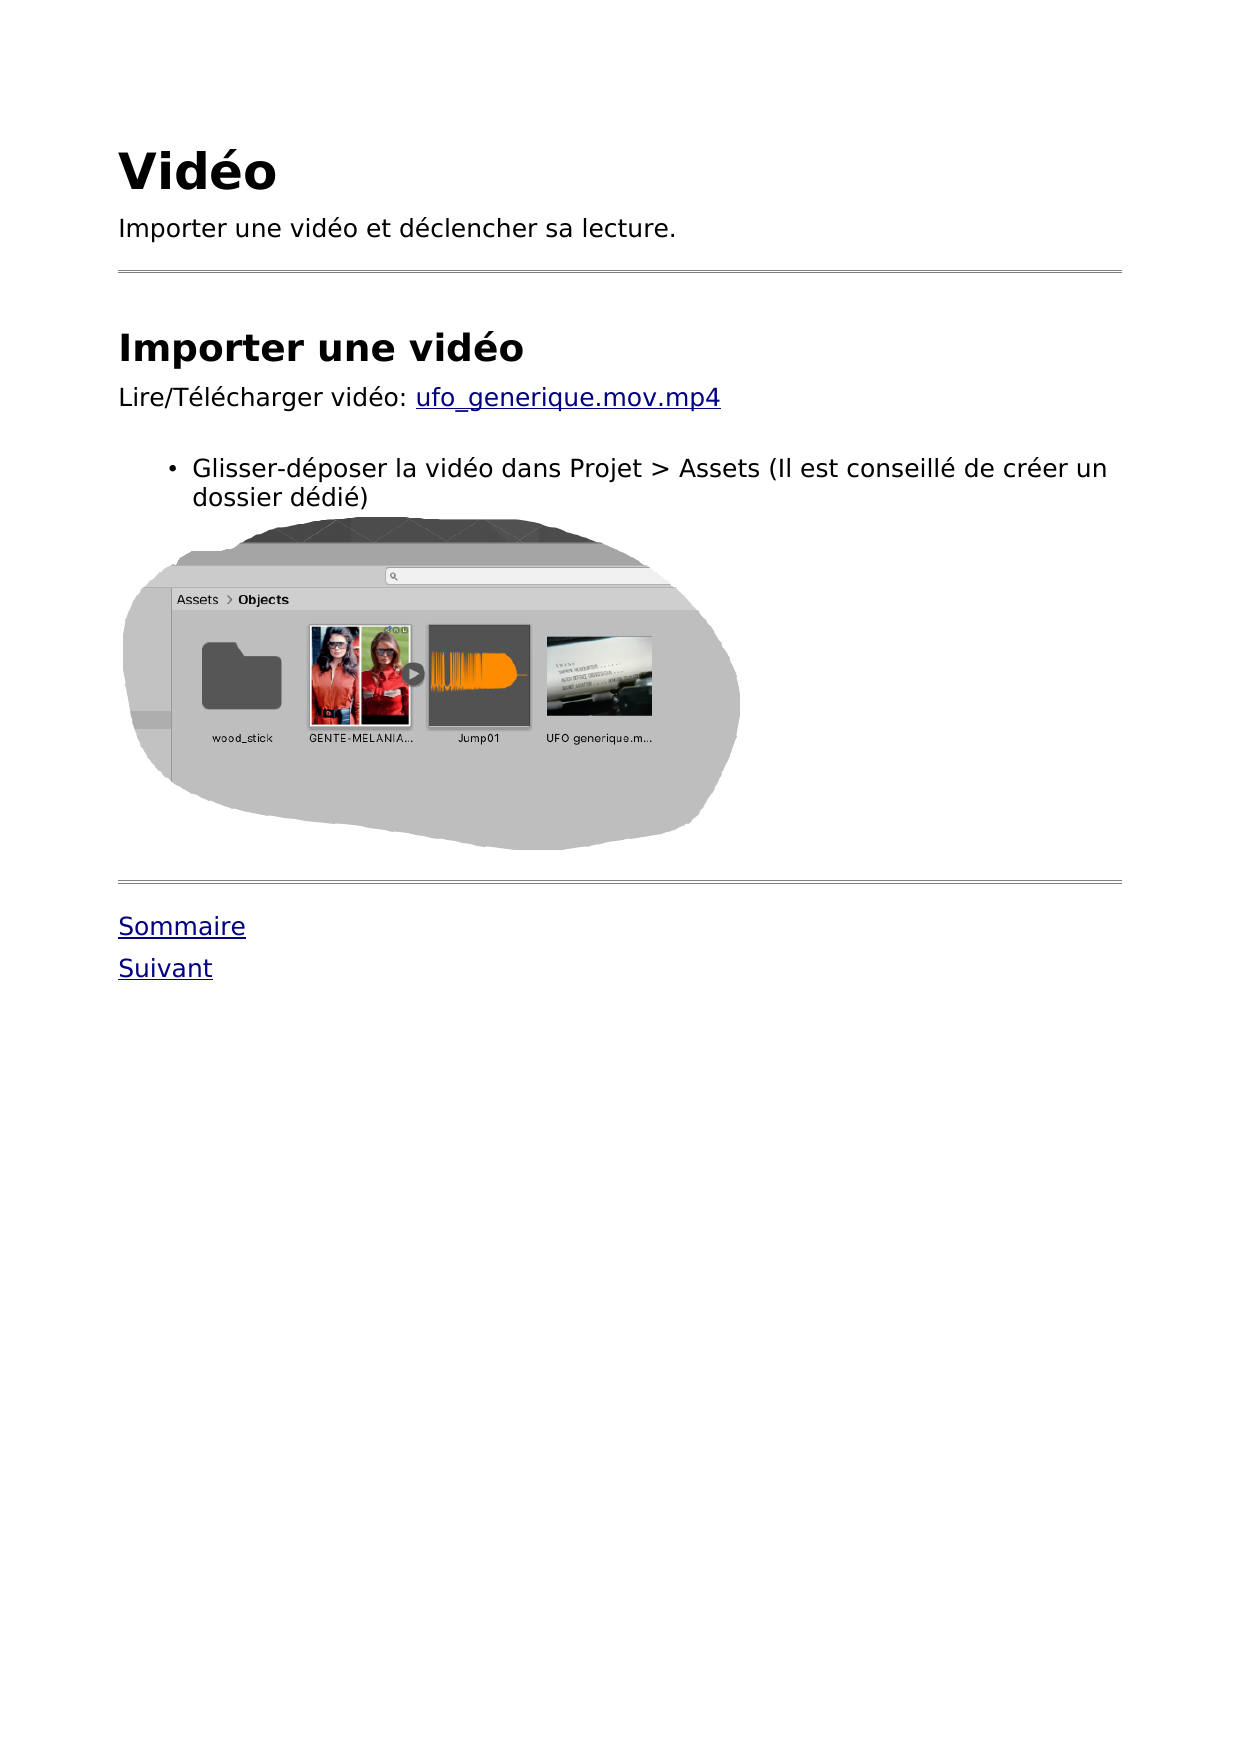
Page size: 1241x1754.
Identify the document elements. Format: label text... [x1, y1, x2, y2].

subtitle Importer une vidéo [118, 327, 1122, 371]
text Suivant [118, 954, 1122, 983]
text Importer une vidéo et déclencher sa lecture. [118, 214, 1122, 243]
subtitle Vidéo [118, 143, 1122, 201]
text Lire/Télécharger vidéo: ufo_generique.mov.mp4 [118, 383, 1122, 412]
text Sommaire [118, 912, 1122, 941]
list Glisser-déposer la vidéo dans Projet > Assets (Il est conseillé de créer un dossier dédié) [177, 454, 1122, 512]
picture [118, 512, 744, 854]
